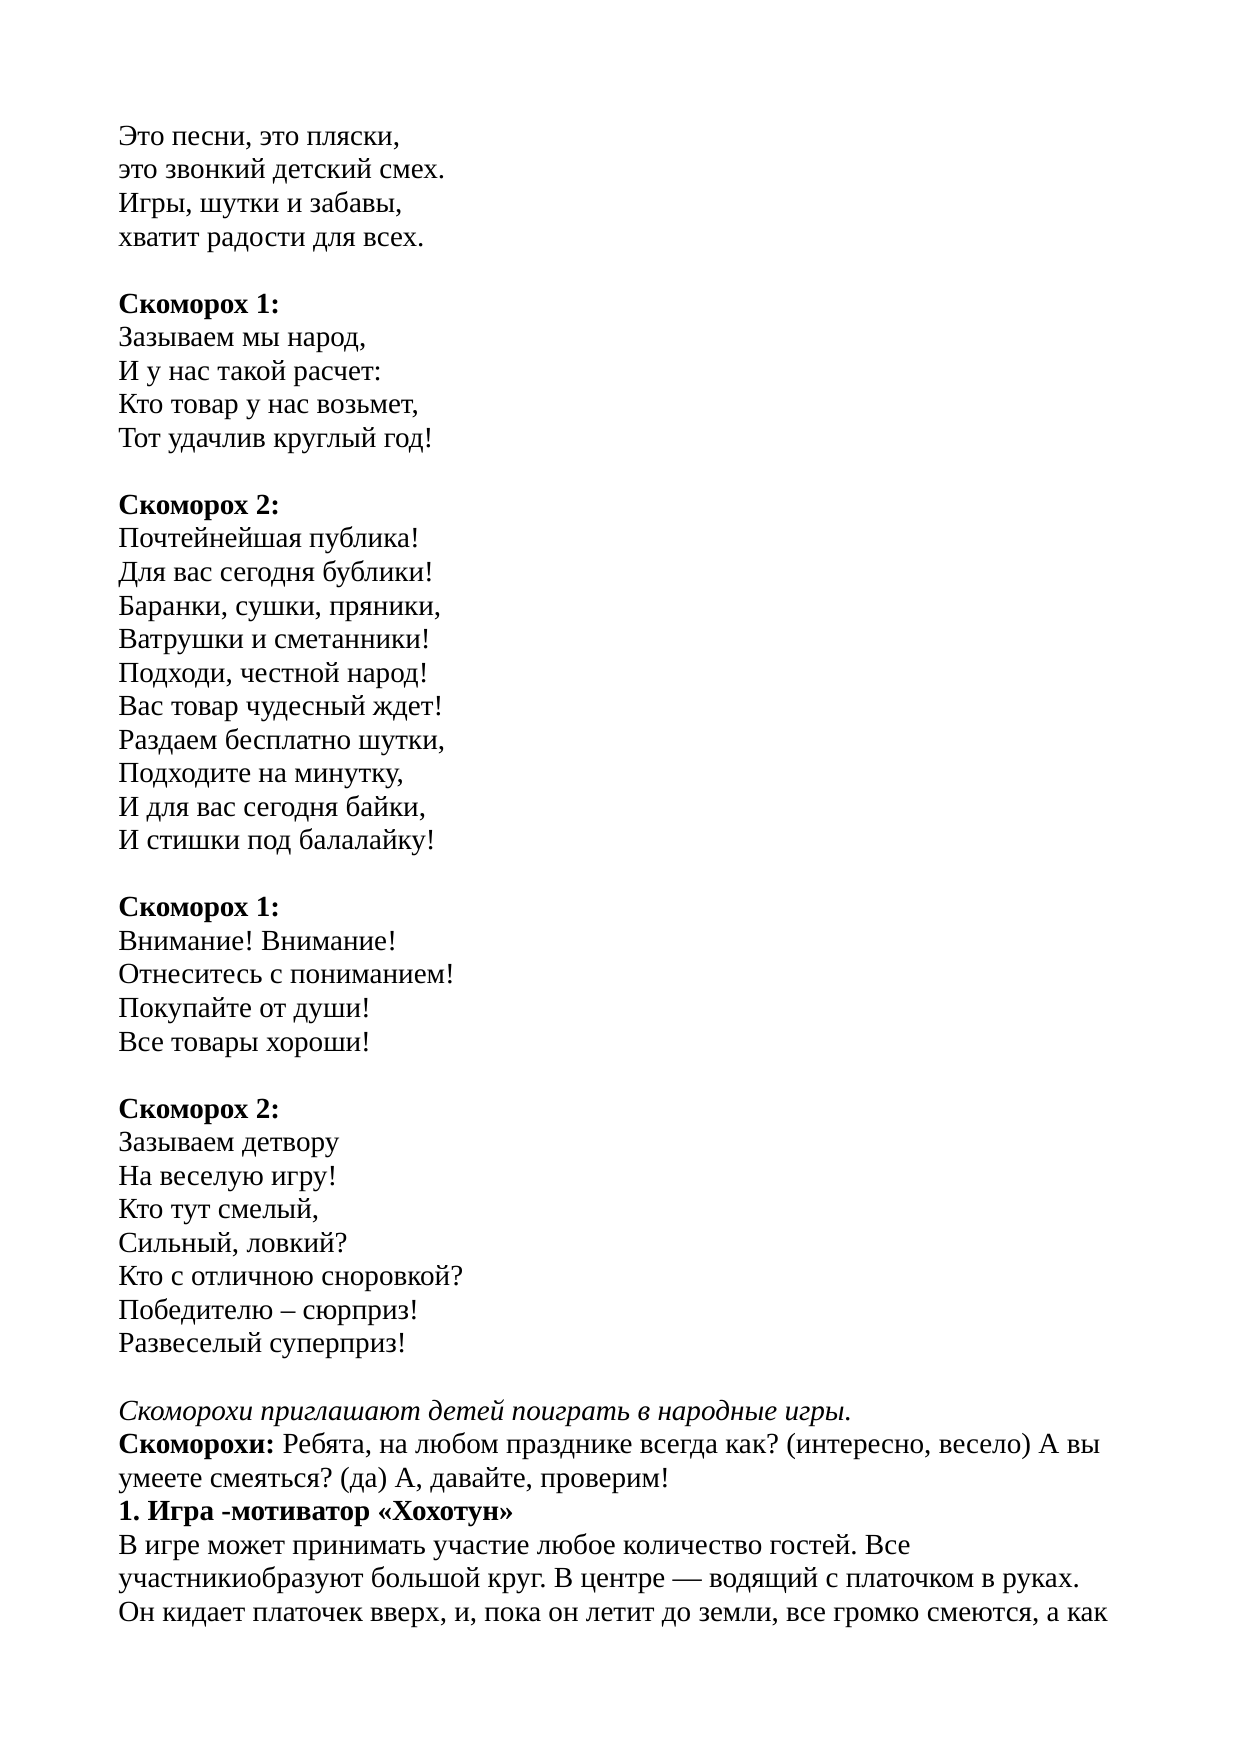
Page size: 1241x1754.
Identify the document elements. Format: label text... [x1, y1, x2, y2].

text Кто с отличною сноровкой? Победителю – сюрприз! Развеселый суперприз! [118, 1258, 1122, 1359]
text Зазываем детвору На веселую игру! Кто тут смелый, Сильный, ловкий? [118, 1124, 1122, 1258]
text Подходи, честной народ! Вас товар чудесный ждет! [118, 655, 1122, 722]
text Скоморох 1: [118, 889, 1122, 923]
text Скоморох 1: [118, 286, 1122, 319]
text Скоморох 2: [118, 487, 1122, 521]
text Игры, шутки и забавы, [118, 185, 1122, 219]
text Скоморохи приглашают детей поиграть в народные игры. [118, 1393, 1122, 1426]
text Скоморохи: Ребята, на любом празднике всегда как? (интересно, весело) А вы умеете смеяться? (да) А, давайте, проверим! [118, 1426, 1122, 1493]
text Раздаем бесплатно шутки, Подходите на минутку, И для вас сегодня байки, И стишки под балалайку! [118, 722, 1122, 856]
text Почтейнейшая публика! Для вас сегодня бублики! Баранки, сушки, пряники, Ватрушки и сметанники! [118, 521, 1122, 655]
text Это песни, это пляски, [118, 118, 1122, 152]
text это звонкий детский смех. [118, 152, 1122, 185]
text Внимание! Внимание! Отнеситесь с пониманием! Покупайте от души! Все товары хороши! [118, 923, 1122, 1057]
text Зазываем мы народ, И у нас такой расчет: Кто товар у нас возьмет, Тот удачлив круглый год! [118, 319, 1122, 453]
text 1. Игра -мотиватор «Хохотун» [118, 1493, 1122, 1527]
text Скоморох 2: [118, 1091, 1122, 1124]
text В игре может принимать участие любое количество гостей. Все участникиобразуют большой круг. В центре — водящий с платочком в руках. Он кидает платочек вверх, и, пока он летит до земли, все громко смеются, а как [118, 1527, 1122, 1627]
text хватит радости для всех. [118, 219, 1122, 252]
